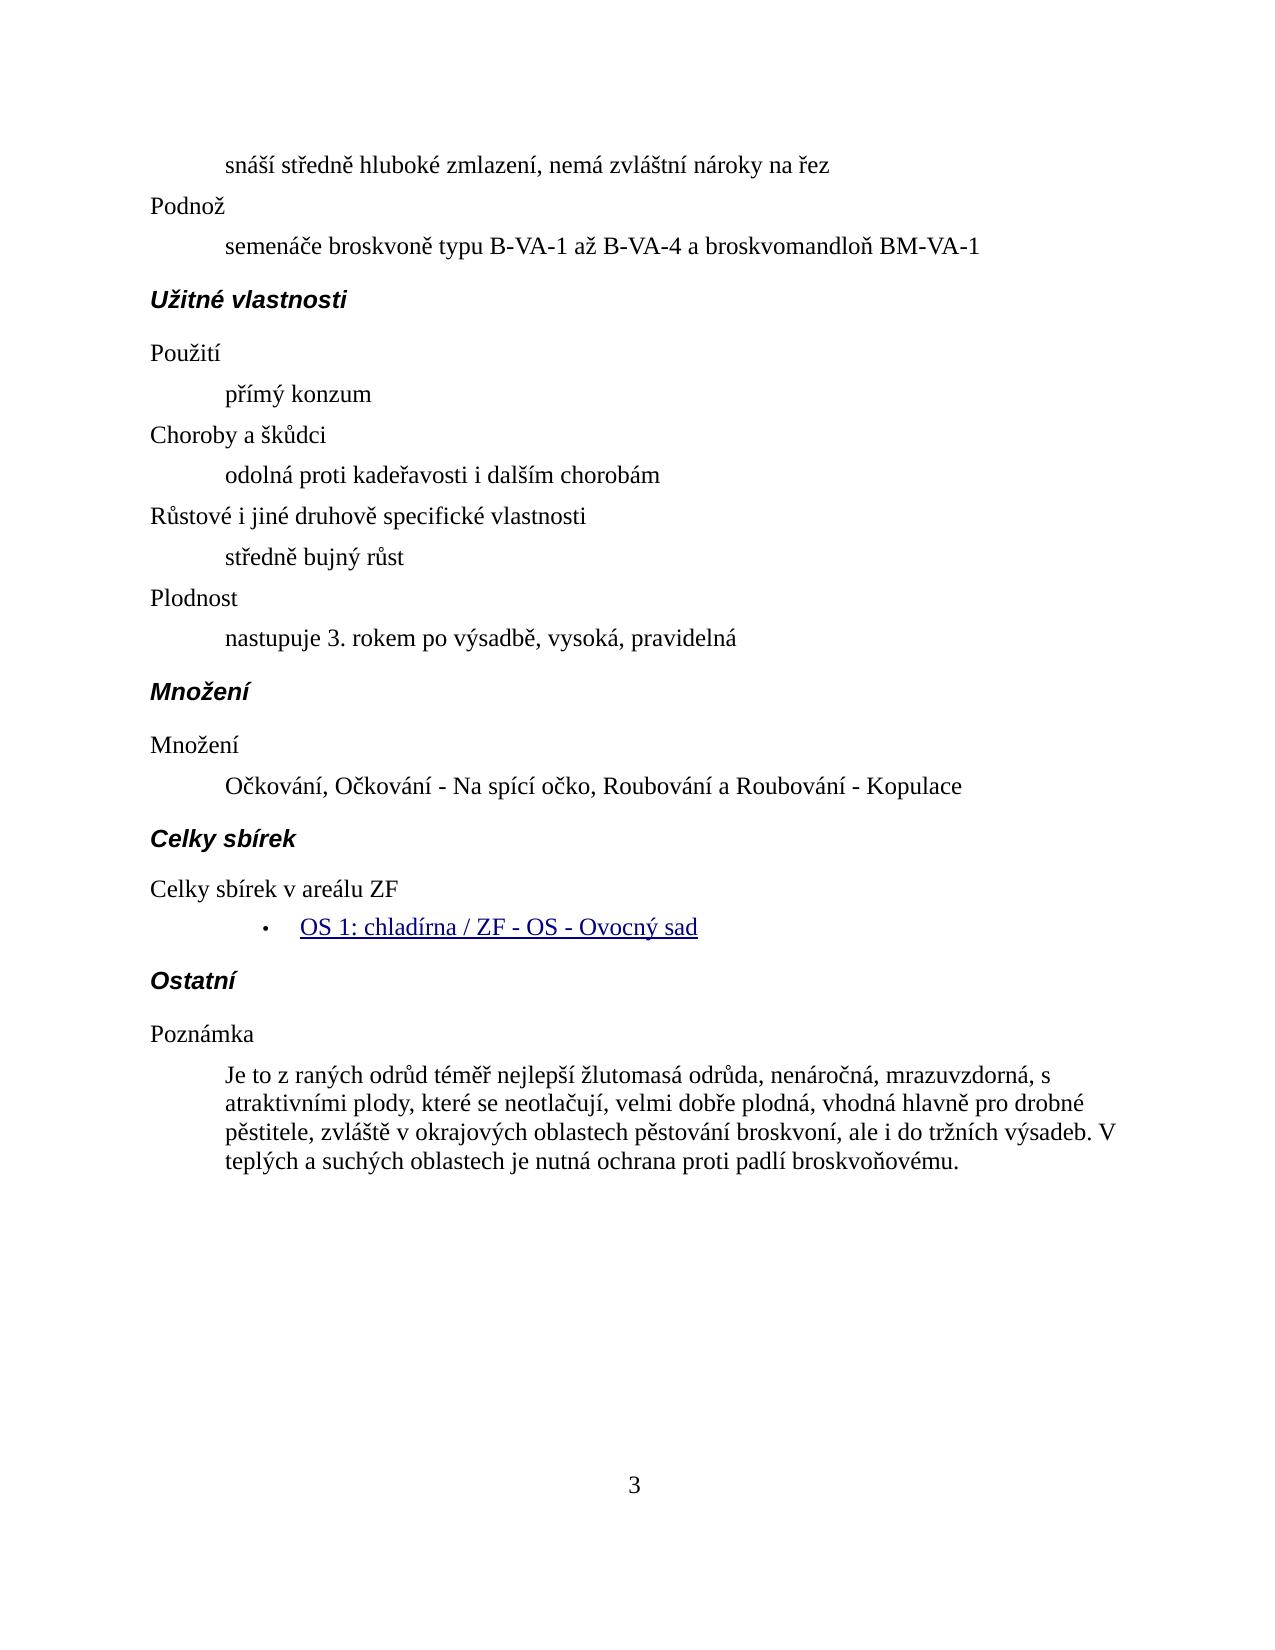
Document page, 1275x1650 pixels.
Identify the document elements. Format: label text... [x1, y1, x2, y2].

text Celky sbírek v areálu ZF [150, 874, 1125, 903]
text snáší středně hluboké zmlazení, nemá zvláštní nároky na řez [225, 150, 1125, 179]
list OS 1: chladírna / ZF - OS - Ovocný sad [262, 912, 1125, 941]
text Je to z raných odrůd téměř nejlepší žlutomasá odrůda, nenáročná, mrazuvzdorná, s atraktivními plody, které se neotlačují, velmi dobře plodná, vhodná hlavně pro drobné pěstitele, zvláště v okrajových oblastech pěstování broskvoní, ale i do tržních výsadeb. V teplých a suchých oblastech je nutná ochrana proti padlí broskvoňovému. [225, 1060, 1125, 1175]
text středně bujný růst [225, 542, 1125, 571]
text Očkování, Očkování - Na spící očko, Roubování a Roubování - Kopulace [225, 771, 1125, 799]
text přímý konzum [225, 379, 1125, 408]
text nastupuje 3. rokem po výsadbě, vysoká, pravidelná [225, 623, 1125, 652]
text semenáče broskvoně typu B-VA-1 až B-VA-4 a broskvomandloň BM-VA-1 [225, 231, 1125, 260]
subtitle Užitné vlastnosti [150, 285, 1125, 314]
text Růstové i jiné druhově specifické vlastnosti [150, 501, 1125, 530]
text Použití [150, 338, 1125, 367]
text odolná proti kadeřavosti i dalším chorobám [225, 460, 1125, 489]
subtitle Celky sbírek [150, 824, 1125, 853]
text Choroby a škůdci [150, 420, 1125, 448]
text Plodnost [150, 583, 1125, 611]
text Podnož [150, 191, 1125, 219]
text Poznámka [150, 1019, 1125, 1048]
subtitle Množení [150, 677, 1125, 706]
text Množení [150, 730, 1125, 759]
subtitle Ostatní [150, 966, 1125, 994]
